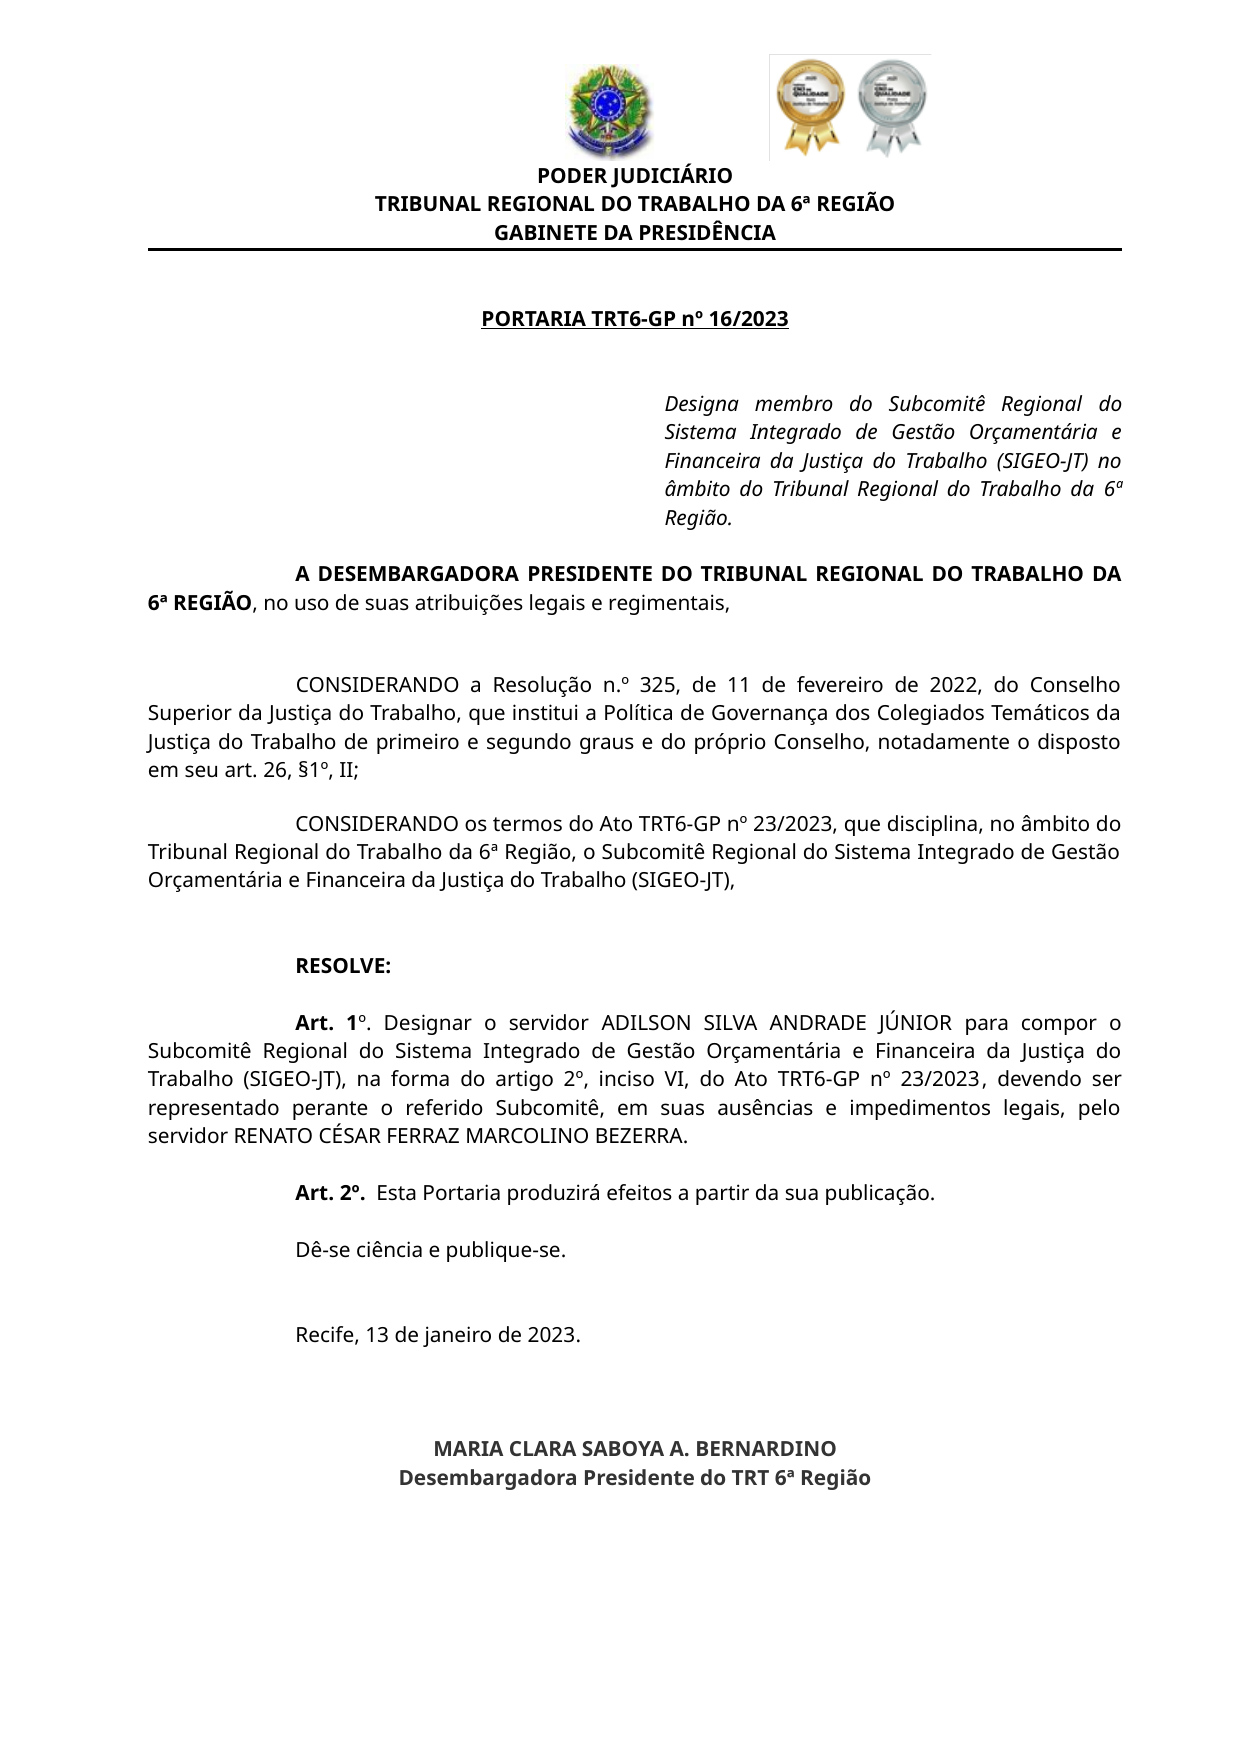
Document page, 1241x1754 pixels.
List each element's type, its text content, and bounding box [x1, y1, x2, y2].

picture [768, 53, 932, 161]
text Art. 1º. Designar o servidor ADILSON SILVA ANDRADE JÚNIOR para compor o Subcomitê Regional do Sistema Integrado de Gestão Orçamentária e Financeira da Justiça do Trabalho (SIGEO-JT), na forma do artigo 2º, inciso VI, do Ato TRT6-GP nº 23/2023, devendo ser representado perante o referido Subcomitê, em suas ausências e impedimentos legais, pelo servidor RENATO CÉSAR FERRAZ MARCOLINO BEZERRA. [148, 1008, 1122, 1150]
text Dê-se ciência e publique-se. [148, 1235, 1122, 1264]
picture [565, 64, 655, 161]
text MARIA CLARA SABOYA A. BERNARDINO [148, 1434, 1122, 1463]
text CONSIDERANDO os termos do Ato TRT6-GP nº 23/2023, que disciplina, no âmbito do Tribunal Regional do Trabalho da 6ª Região, o Subcomitê Regional do Sistema Integrado de Gestão Orçamentária e Financeira da Justiça do Trabalho (SIGEO-JT), [148, 809, 1122, 894]
text Art. 2º. Esta Portaria produzirá efeitos a partir da sua publicação. [148, 1178, 1122, 1207]
text CONSIDERANDO a Resolução n.º 325, de 11 de fevereiro de 2022, do Conselho Superior da Justiça do Trabalho, que institui a Política de Governança dos Colegiados Temáticos da Justiça do Trabalho de primeiro e segundo graus e do próprio Conselho, notadamente o disposto em seu art. 26, §1º, II; [148, 670, 1122, 784]
text Recife, 13 de janeiro de 2023. [148, 1321, 1122, 1349]
text PORTARIA TRT6-GP nº 16/2023 [148, 304, 1122, 332]
text RESOLVE: [148, 951, 1122, 979]
text Designa membro do Subcomitê Regional do Sistema Integrado de Gestão Orçamentária e Financeira da Justiça do Trabalho (SIGEO-JT) no âmbito do Tribunal Regional do Trabalho da 6ª Região. [664, 389, 1122, 531]
text Desembargadora Presidente do TRT 6ª Região [148, 1463, 1122, 1491]
text A DESEMBARGADORA PRESIDENTE DO TRIBUNAL REGIONAL DO TRABALHO DA 6ª REGIÃO, no uso de suas atribuições legais e regimentais, [148, 559, 1122, 616]
